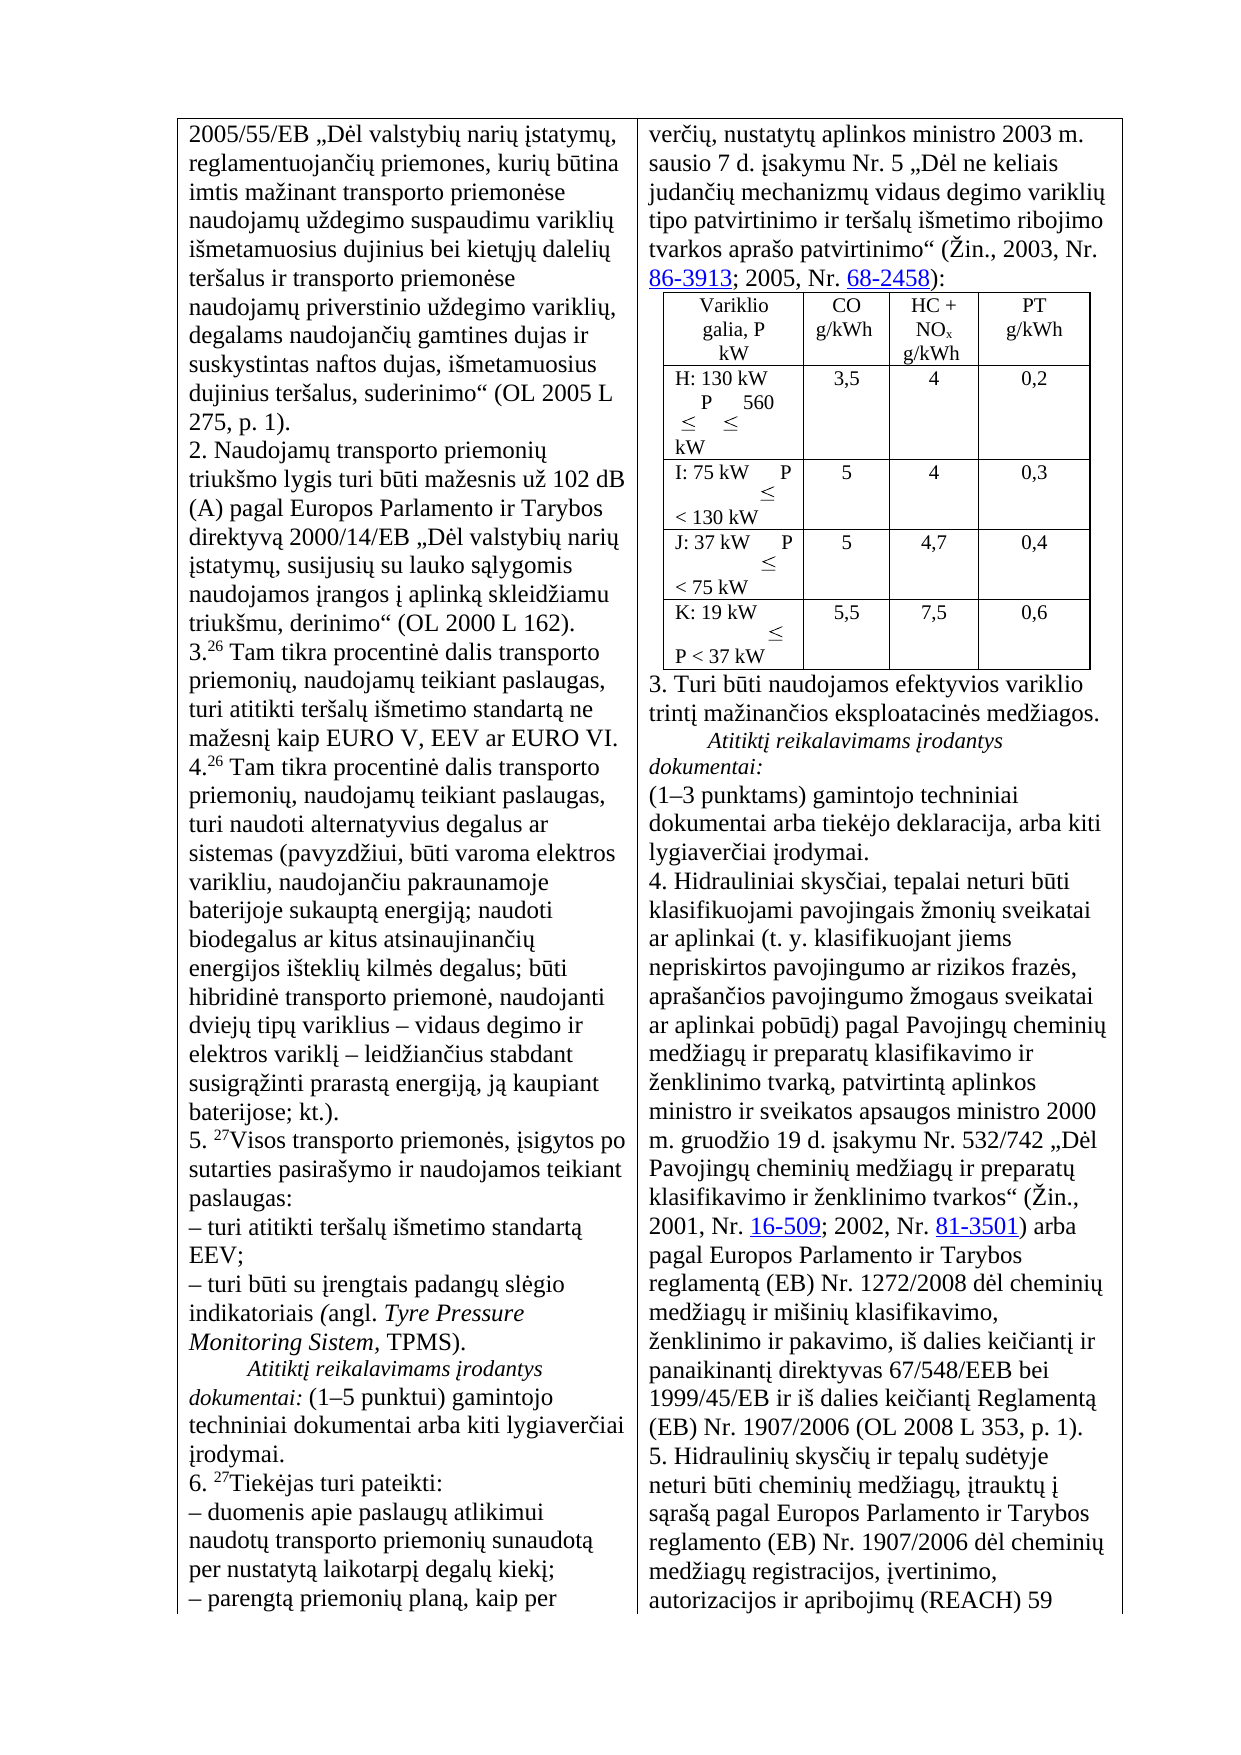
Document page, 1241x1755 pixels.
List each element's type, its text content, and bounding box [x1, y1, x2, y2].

table_cell 7,5 [890, 600, 978, 668]
table_cell 4 [890, 460, 978, 529]
table_cell I: 75 kW <= P < 130 kW [664, 460, 803, 529]
table_cell 0,6 [979, 600, 1089, 668]
table_cell [638, 599, 663, 668]
table_cell HC + NOx g/kWh [890, 293, 978, 365]
table_cell 0,2 [979, 366, 1089, 459]
table_cell Variklio galia, P kW [664, 293, 803, 365]
table_cell 4,7 [890, 530, 978, 599]
table_cell verčių, nustatytų aplinkos ministro 2003 m. sausio 7 d. įsakymu Nr. 5 „Dėl ne keliais judančių mechanizmų vidaus degimo variklių tipo patvirtinimo ir teršalų išmetimo ribojimo tvarkos aprašo patvirtinimo“ (Žin., 2003, Nr. 86-3913; 2005, Nr. 68-2458): [638, 119, 1122, 292]
table_cell K: 19 kW <= P < 37 kW [664, 600, 803, 668]
table_cell 3,5 [804, 366, 889, 459]
table_cell [638, 529, 663, 599]
table_cell 2005/55/EB „Dėl valstybių narių įstatymų, reglamentuojančių priemones, kurių būtina imtis mažinant transporto priemonėse naudojamų uždegimo suspaudimu variklių išmetamuosius dujinius bei kietųjų dalelių teršalus ir transporto priemonėse naudojamų priverstinio uždegimo variklių, degalams naudojančių gamtines dujas ir suskystintas naftos dujas, išmetamuosius dujinius teršalus, suderinimo“ (OL 2005 L 275, p. 1). 2. Naudojamų transporto priemonių triukšmo lygis turi būti mažesnis už 102 dB (A) pagal Europos Parlamento ir Tarybos direktyvą 2000/14/EB „Dėl valstybių narių įstatymų, susijusių su lauko sąlygomis naudojamos įrangos į aplinką skleidžiamu triukšmu, derinimo“ (OL 2000 L 162). 3.26 Tam tikra procentinė dalis transporto priemonių, naudojamų teikiant paslaugas, turi atitikti teršalų išmetimo standartą ne mažesnį kaip EURO V, EEV ar EURO VI. 4.26 Tam tikra procentinė dalis transporto priemonių, naudojamų teikiant paslaugas, turi naudoti alternatyvius degalus ar sistemas (pavyzdžiui, būti varoma elektros varikliu, naudojančiu pakraunamoje baterijoje sukauptą energiją; naudoti biodegalus ar kitus atsinaujinančių energijos išteklių kilmės degalus; būti hibridinė transporto priemonė, naudojanti dviejų tipų variklius – vidaus degimo ir elektros variklį – leidžiančius stabdant susigrąžinti prarastą energiją, ją kaupiant baterijose; kt.). 5. 27Visos transporto priemonės, įsigytos po sutarties pasirašymo ir naudojamos teikiant paslaugas: – turi atitikti teršalų išmetimo standartą EEV; – turi būti su įrengtais padangų slėgio indikatoriais (angl. Tyre Pressure Monitoring Sistem, TPMS). Atitiktį reikalavimams įrodantys dokumentai: (1–5 punktui) gamintojo techniniai dokumentai arba kiti lygiaverčiai įrodymai. 6. 27Tiekėjas turi pateikti: – duomenis apie paslaugų atlikimui naudotų transporto priemonių sunaudotą per nustatytą laikotarpį degalų kiekį; – parengtą priemonių planą, kaip per [178, 119, 637, 1613]
table_cell 5,5 [804, 600, 889, 668]
table_cell [1091, 365, 1122, 459]
table_cell [1091, 529, 1122, 599]
table_cell 5 [804, 460, 889, 529]
table_cell 0,4 [979, 530, 1089, 599]
table_cell 4 [890, 366, 978, 459]
table_cell [1091, 599, 1122, 668]
table_cell [638, 459, 663, 529]
table_cell J: 37 kW <= P < 75 kW [664, 530, 803, 599]
table_cell [638, 365, 663, 459]
table_cell [1091, 459, 1122, 529]
table_cell 0,3 [979, 460, 1089, 529]
table_cell H: 130 kW <= P <= 560 kW [664, 366, 803, 459]
table_cell CO g/kWh [804, 293, 889, 365]
table_cell PT g/kWh [979, 293, 1089, 365]
table_cell [638, 292, 663, 365]
table_cell 5 [804, 530, 889, 599]
table_cell 3. Turi būti naudojamos efektyvios variklio trintį mažinančios eksploatacinės medžiagos. Atitiktį reikalavimams įrodantys dokumentai: (1–3 punktams) gamintojo techniniai dokumentai arba tiekėjo deklaracija, arba kiti lygiaverčiai įrodymai. 4. Hidrauliniai skysčiai, tepalai neturi būti klasifikuojami pavojingais žmonių sveikatai ar aplinkai (t. y. klasifikuojant jiems nepriskirtos pavojingumo ar rizikos frazės, aprašančios pavojingumo žmogaus sveikatai ar aplinkai pobūdį) pagal Pavojingų cheminių medžiagų ir preparatų klasifikavimo ir ženklinimo tvarką, patvirtintą aplinkos ministro ir sveikatos apsaugos ministro 2000 m. gruodžio 19 d. įsakymu Nr. 532/742 „Dėl Pavojingų cheminių medžiagų ir preparatų klasifikavimo ir ženklinimo tvarkos“ (Žin., 2001, Nr. 16-509; 2002, Nr. 81-3501) arba pagal Europos Parlamento ir Tarybos reglamentą (EB) Nr. 1272/2008 dėl cheminių medžiagų ir mišinių klasifikavimo, ženklinimo ir pakavimo, iš dalies keičiantį ir panaikinantį direktyvas 67/548/EEB bei 1999/45/EB ir iš dalies keičiantį Reglamentą (EB) Nr. 1907/2006 (OL 2008 L 353, p. 1). 5. Hidraulinių skysčių ir tepalų sudėtyje neturi būti cheminių medžiagų, įtrauktų į sąrašą pagal Europos Parlamento ir Tarybos reglamento (EB) Nr. 1907/2006 dėl cheminių medžiagų registracijos, įvertinimo, autorizacijos ir apribojimų (REACH) 59 straipsnį (OL 2006 L 396, p. 1 su pataisymais OL 2007 L 136, p. 281) (toliau – Reglamentas (EB) Nr. 1907/2006). Negalima naudotis išlygomis, leidžiančiomis nukrypti nuo Europos Parlamento ir Tarybos reglamento (EB) Nr. 66/2010 dėl ekologinio ženklo 6 straipsnio 6 dalies reikalavimų cheminėms medžiagoms, pripažintoms didelį susirūpinimą keliančiomis cheminėmis medžiagomis ir įrašytoms į kandidatinį autorizuotinų cheminių medžiagų sąrašą pagal Reglamento (EB) Nr. 1907/2006 59 straipsnį, jeigu šių medžiagų koncentracija mišinyje yra didesnė kaip 0,01 % pagal masę. Atitiktį reikalavimams įrodantys dokumentai: (4–5 punktams) ekologinis ženklas European Ecolabel arba saugos duomenų lapas, arba gamintojo deklaracija, arba kiti lygiaverčiai įrodymai. 6. Tepimo priemonių sudėtyje anglies, gautos iš atsinaujinančių išteklių, turi būti >= 45 % (masė/masė). 7. Padangų riedėjimo keliamo triukšmo lygis pagal Europos Parlamento ir Tarybos reglamento (EB) 661/2009 dėl variklinių transporto priemonių, jų priekabų ir joms skirtų sistemų, sudėtinių dalių bei atskirų techninių mazgų tipo patvirtinimo, atsižvelgiant į jų bendrąją saugą, reikalavimų II priedo C dalį (OL 2009, L 200, p. 1) turi būti mažesnis, negu: [638, 669, 1122, 1613]
table_cell [1091, 292, 1122, 365]
